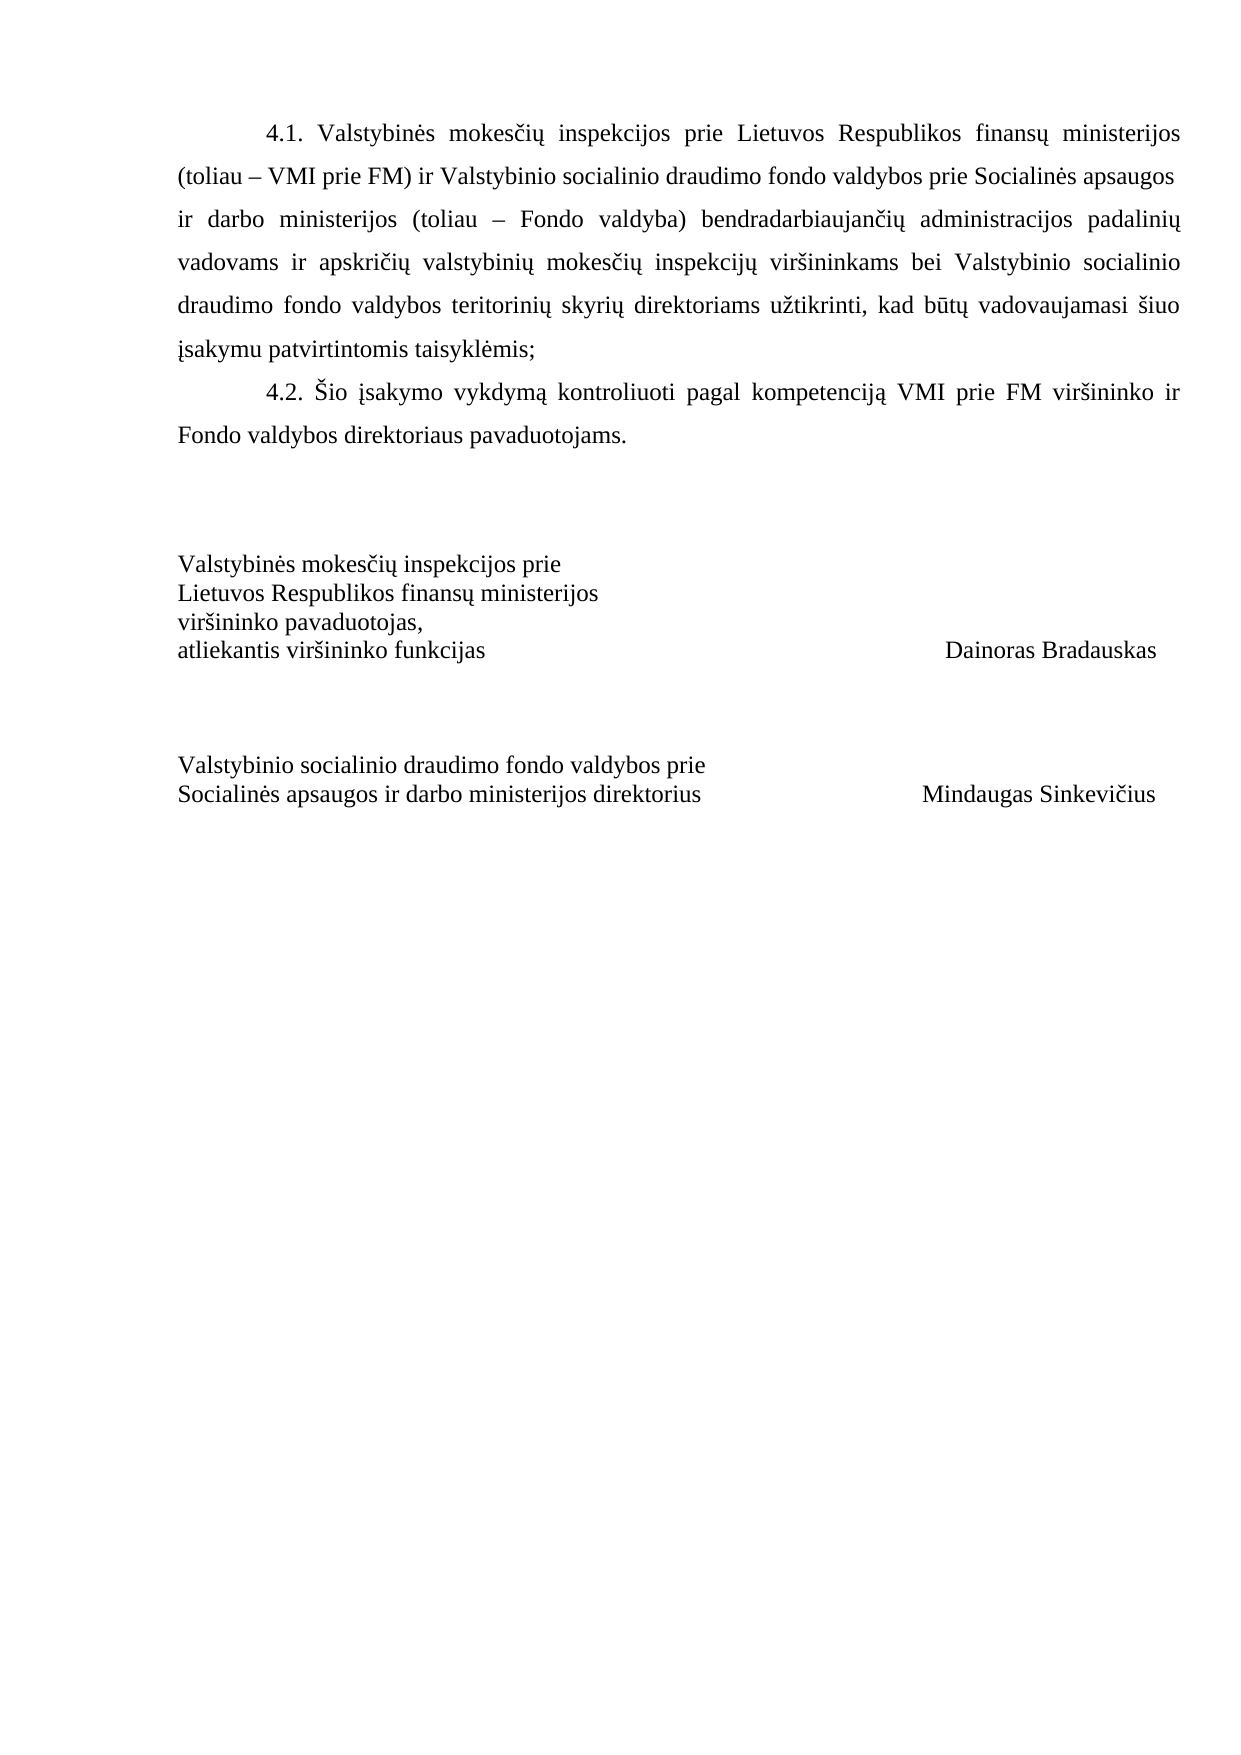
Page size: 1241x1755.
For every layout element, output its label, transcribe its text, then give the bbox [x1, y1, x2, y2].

text Valstybinės mokesčių inspekcijos prie [177, 549, 1181, 578]
text Lietuvos Respublikos finansų ministerijos [177, 578, 1181, 607]
text 4.1. Valstybinės mokesčių inspekcijos prie Lietuvos Respublikos finansų ministerijos (toliau – VMI prie FM) ir Valstybinio socialinio draudimo fondo valdybos prie Socialinės apsaugos [177, 118, 1181, 190]
text atliekantis viršininko funkcijas Dainoras Bradauskas [177, 636, 1181, 664]
text Valstybinio socialinio draudimo fondo valdybos prie [177, 751, 1181, 779]
text 4.2. Šio įsakymo vykdymą kontroliuoti pagal kompetenciją VMI prie FM viršininko ir Fondo valdybos direktoriaus pavaduotojams. [177, 377, 1181, 449]
text viršininko pavaduotojas, [177, 607, 1181, 636]
text Socialinės apsaugos ir darbo ministerijos direktorius Mindaugas Sinkevičius [177, 779, 1181, 808]
text ir darbo ministerijos (toliau – Fondo valdyba) bendradarbiaujančių administracijos padalinių vadovams ir apskričių valstybinių mokesčių inspekcijų viršininkams bei Valstybinio socialinio draudimo fondo valdybos teritorinių skyrių direktoriams užtikrinti, kad būtų vadovaujamasi šiuo įsakymu patvirtintomis taisyklėmis; [177, 204, 1181, 362]
